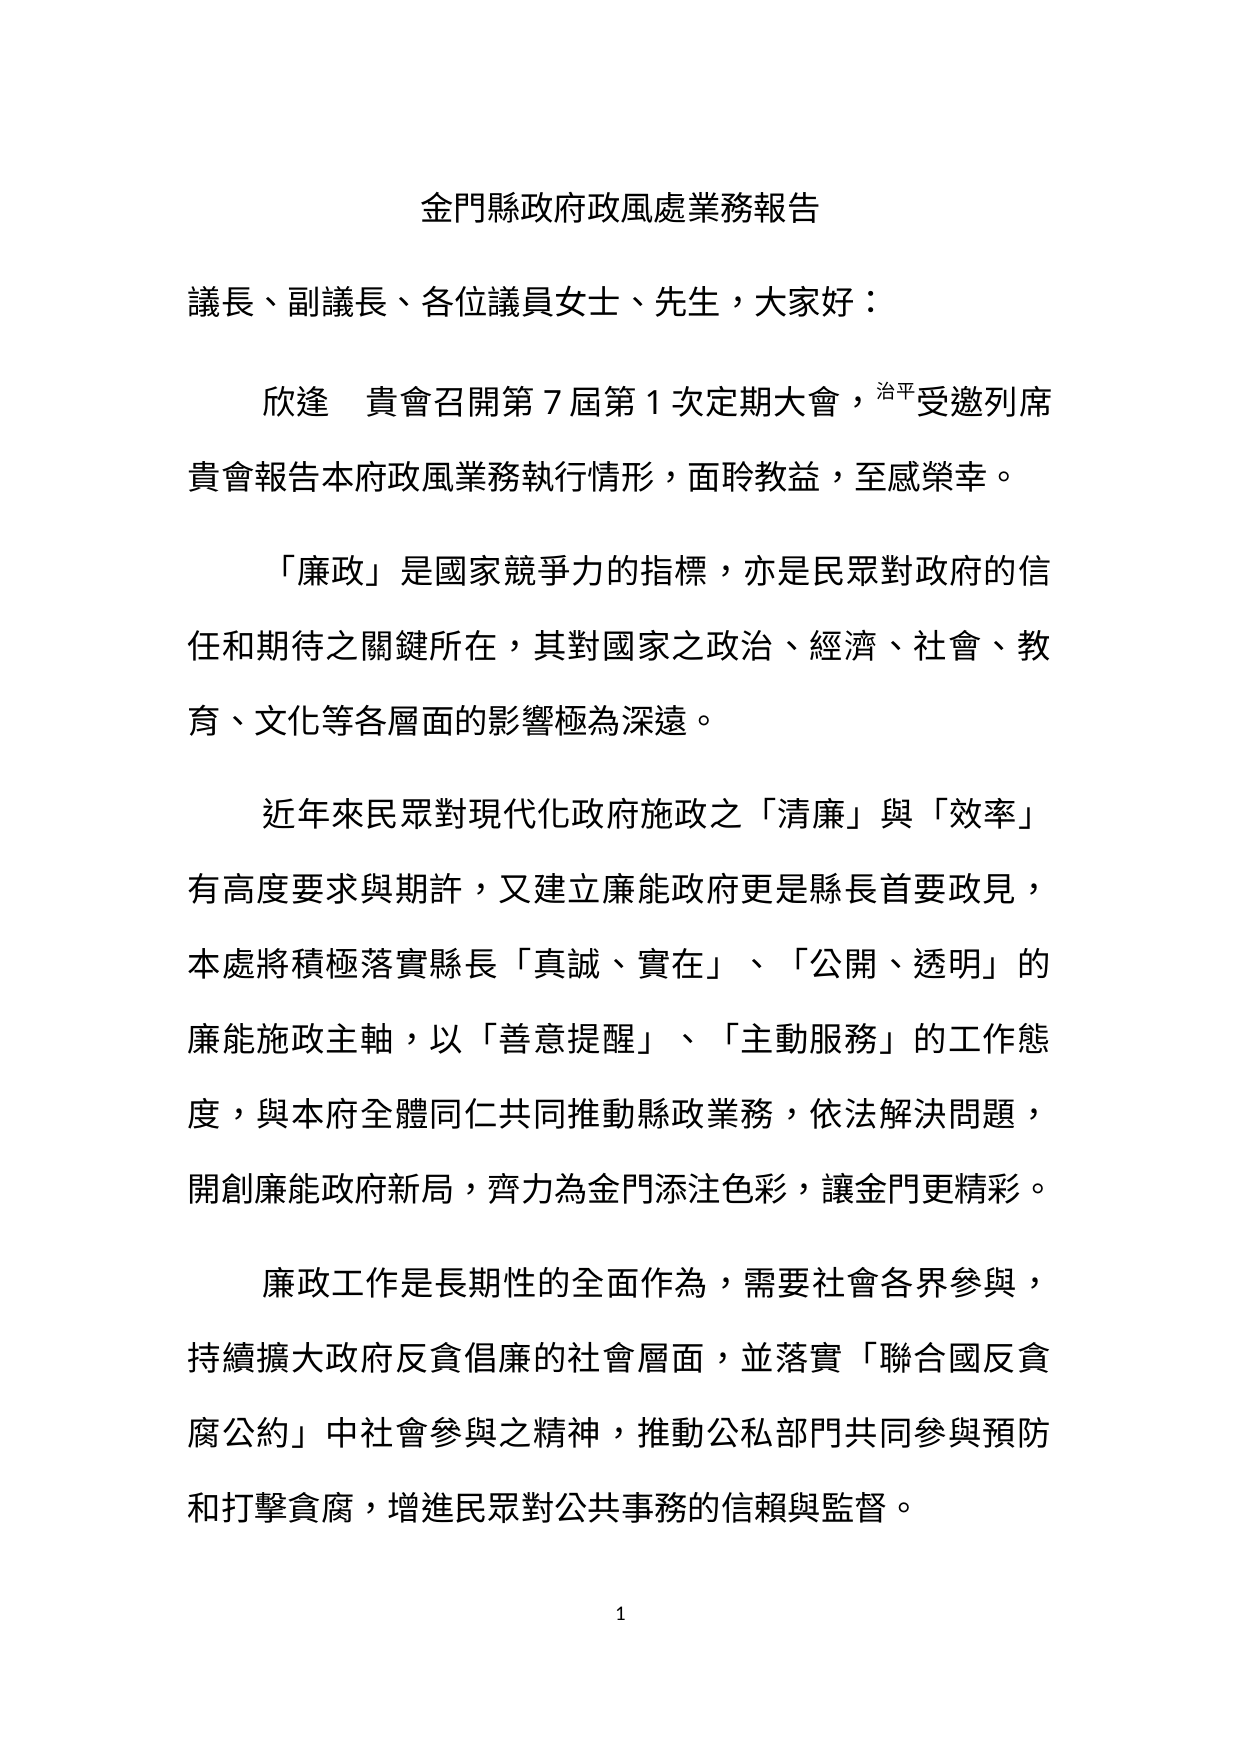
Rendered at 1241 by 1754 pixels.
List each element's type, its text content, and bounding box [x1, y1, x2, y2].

text 欣逢 貴會召開第7屆第1次定期大會，治平受邀列席 貴會報告本府政風業務執行情形，面聆教益，至感榮幸。 [187, 356, 1053, 506]
text 近年來民眾對現代化政府施政之「清廉」與「效率」有高度要求與期許，又建立廉能政府更是縣長首要政見，本處將積極落實縣長「真誠、實在」、「公開、透明」的廉能施政主軸，以「善意提醒」、「主動服務」的工作態度，與本府全體同仁共同推動縣政業務，依法解決問題，開創廉能政府新局，齊力為金門添注色彩，讓金門更精彩。 [187, 769, 1053, 1219]
text 金門縣政府政風處業務報告 [187, 162, 1053, 237]
text 「廉政」是國家競爭力的指標，亦是民眾對政府的信任和期待之關鍵所在，其對國家之政治、經濟、社會、教育、文化等各層面的影響極為深遠。 [187, 525, 1053, 750]
text 議長、副議長、各位議員女士、先生，大家好： [187, 256, 1053, 331]
text 廉政工作是長期性的全面作為，需要社會各界參與，持續擴大政府反貪倡廉的社會層面，並落實「聯合國反貪腐公約」中社會參與之精神，推動公私部門共同參與預防和打擊貪腐，增進民眾對公共事務的信賴與監督。 [187, 1237, 1053, 1537]
